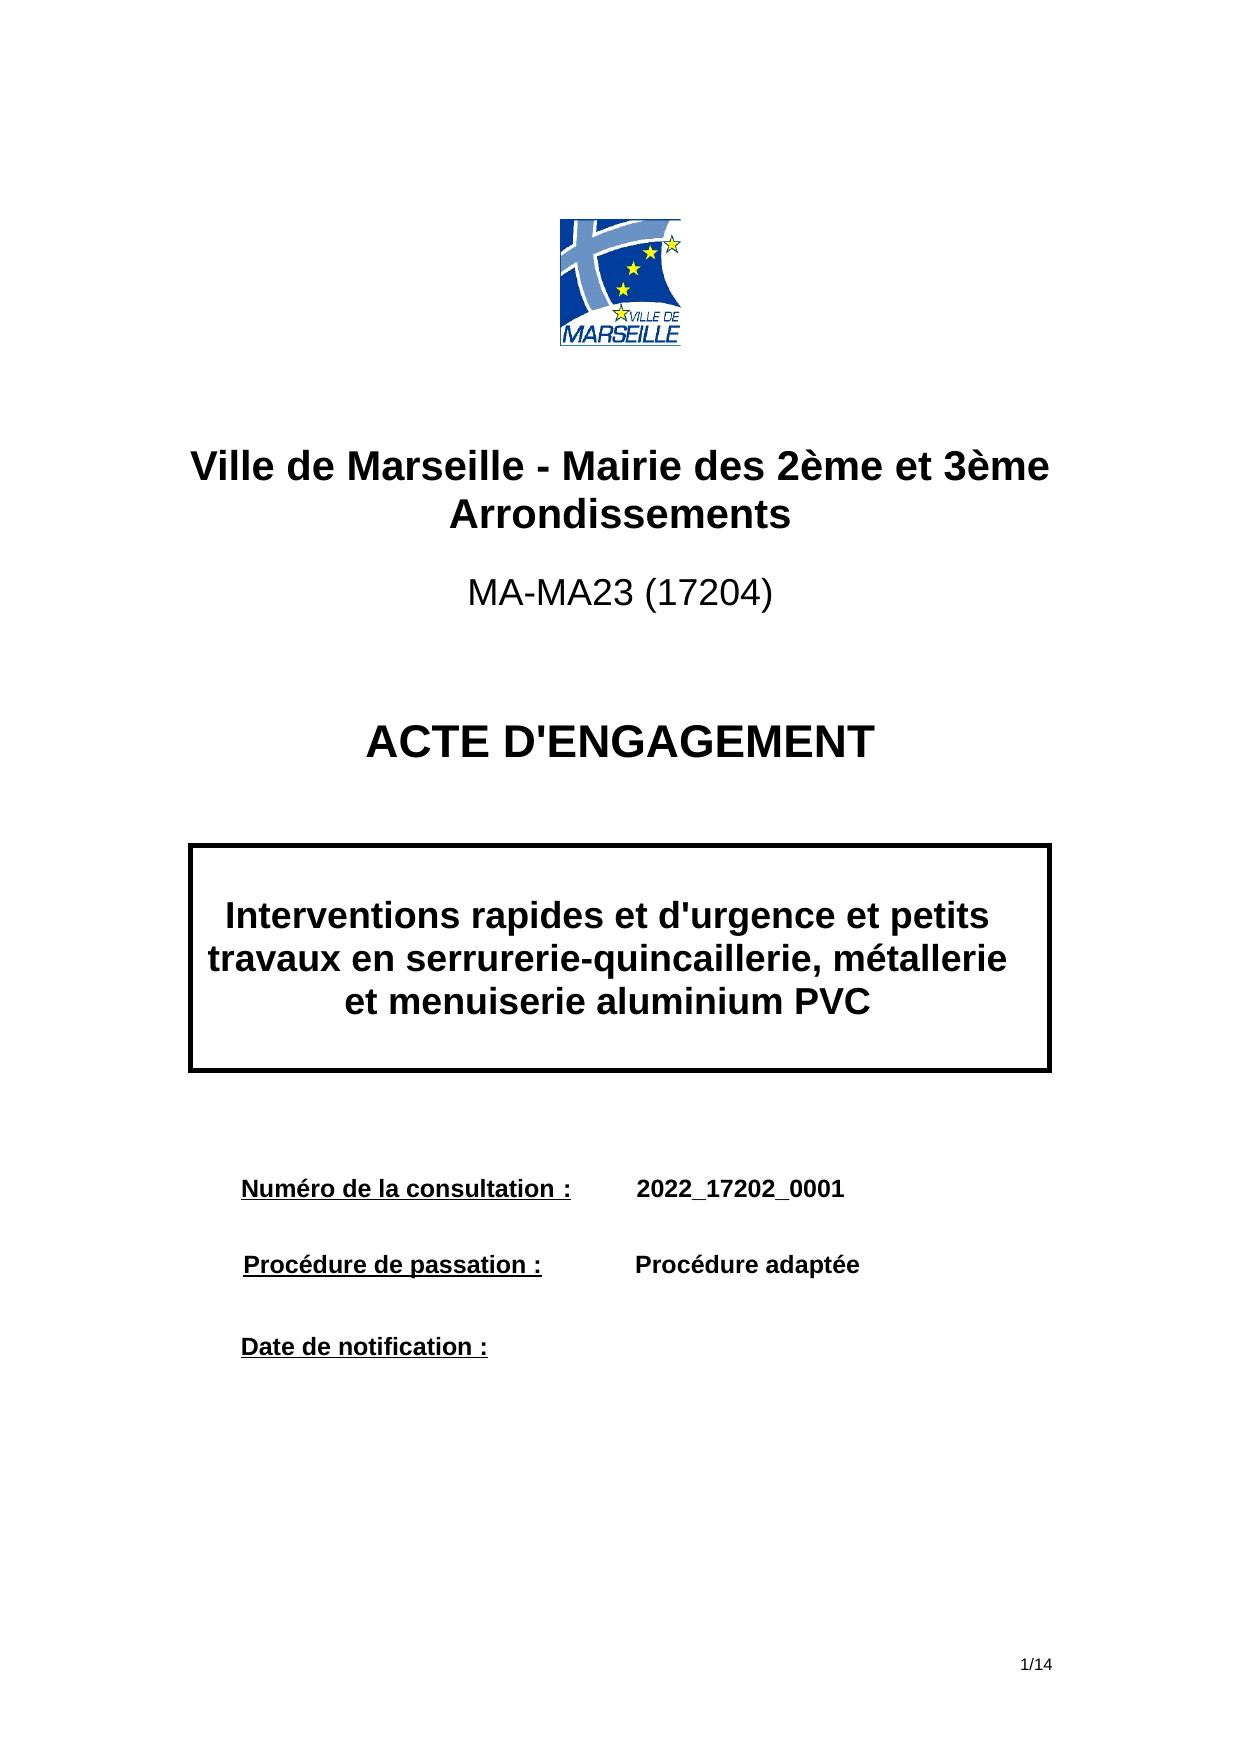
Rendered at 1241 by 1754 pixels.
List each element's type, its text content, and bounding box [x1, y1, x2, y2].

text Date de notification : [241, 1332, 1052, 1361]
text Interventions rapides et d'urgence et petits travaux en serrurerie-quincaillerie, métallerie et menuiserie aluminium PVC [193, 886, 1047, 1023]
text Numéro de la consultation : 2022_17202_0001 [241, 1174, 1052, 1203]
text Ville de Marseille - Mairie des 2ème et 3ème Arrondissements [188, 441, 1052, 537]
text Procédure de passation : Procédure adaptée [243, 1251, 1052, 1279]
text MA-MA23 (17204) [188, 571, 1052, 614]
text ACTE D'ENGAGEMENT [188, 714, 1052, 767]
